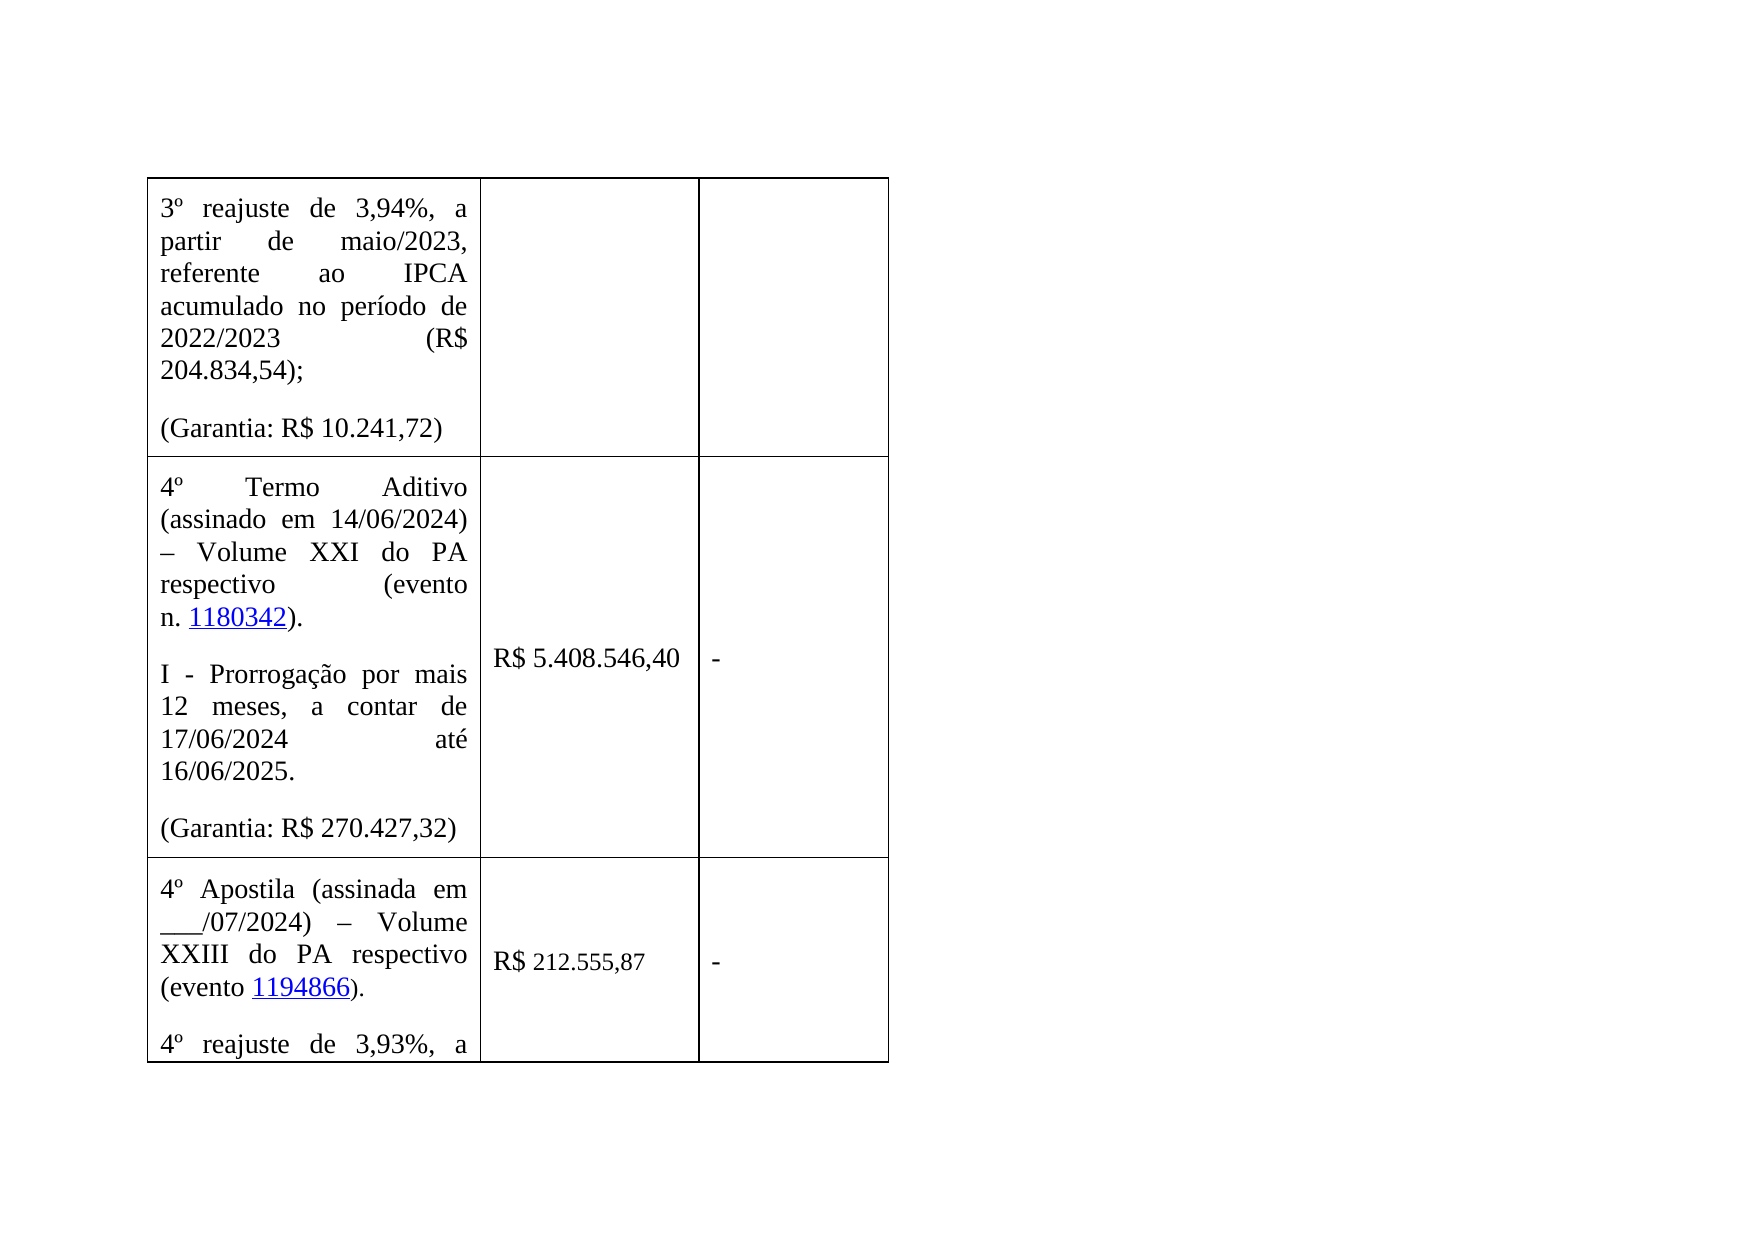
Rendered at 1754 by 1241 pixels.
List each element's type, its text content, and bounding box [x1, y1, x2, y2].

table_cell R$ 212.555,87 [481, 858, 698, 1061]
table_cell - [700, 179, 888, 456]
table_cell - [700, 457, 888, 856]
table_cell - [700, 858, 888, 1061]
table_cell 3º reajuste de 3,94%, a partir de maio/2023, referente ao IPCA acumulado no período de 2022/2023 (R$ 204.834,54); (Garantia: R$ 10.241,72) [148, 179, 480, 456]
table_cell 4º Apostila (assinada em ___/07/2024) – Volume XXIII do PA respectivo (evento 1194866). 4º reajuste de 3,93%, a [148, 858, 480, 1061]
table_cell 4º Termo Aditivo (assinado em 14/06/2024) – Volume XXI do PA respectivo (evento n. 1180342). I - Prorrogação por mais 12 meses, a contar de 17/06/2024 até 16/06/2025. (Garantia: R$ 270.427,32) [148, 457, 480, 856]
table_cell [481, 179, 698, 456]
table_cell R$ 5.408.546,40 [481, 457, 698, 856]
